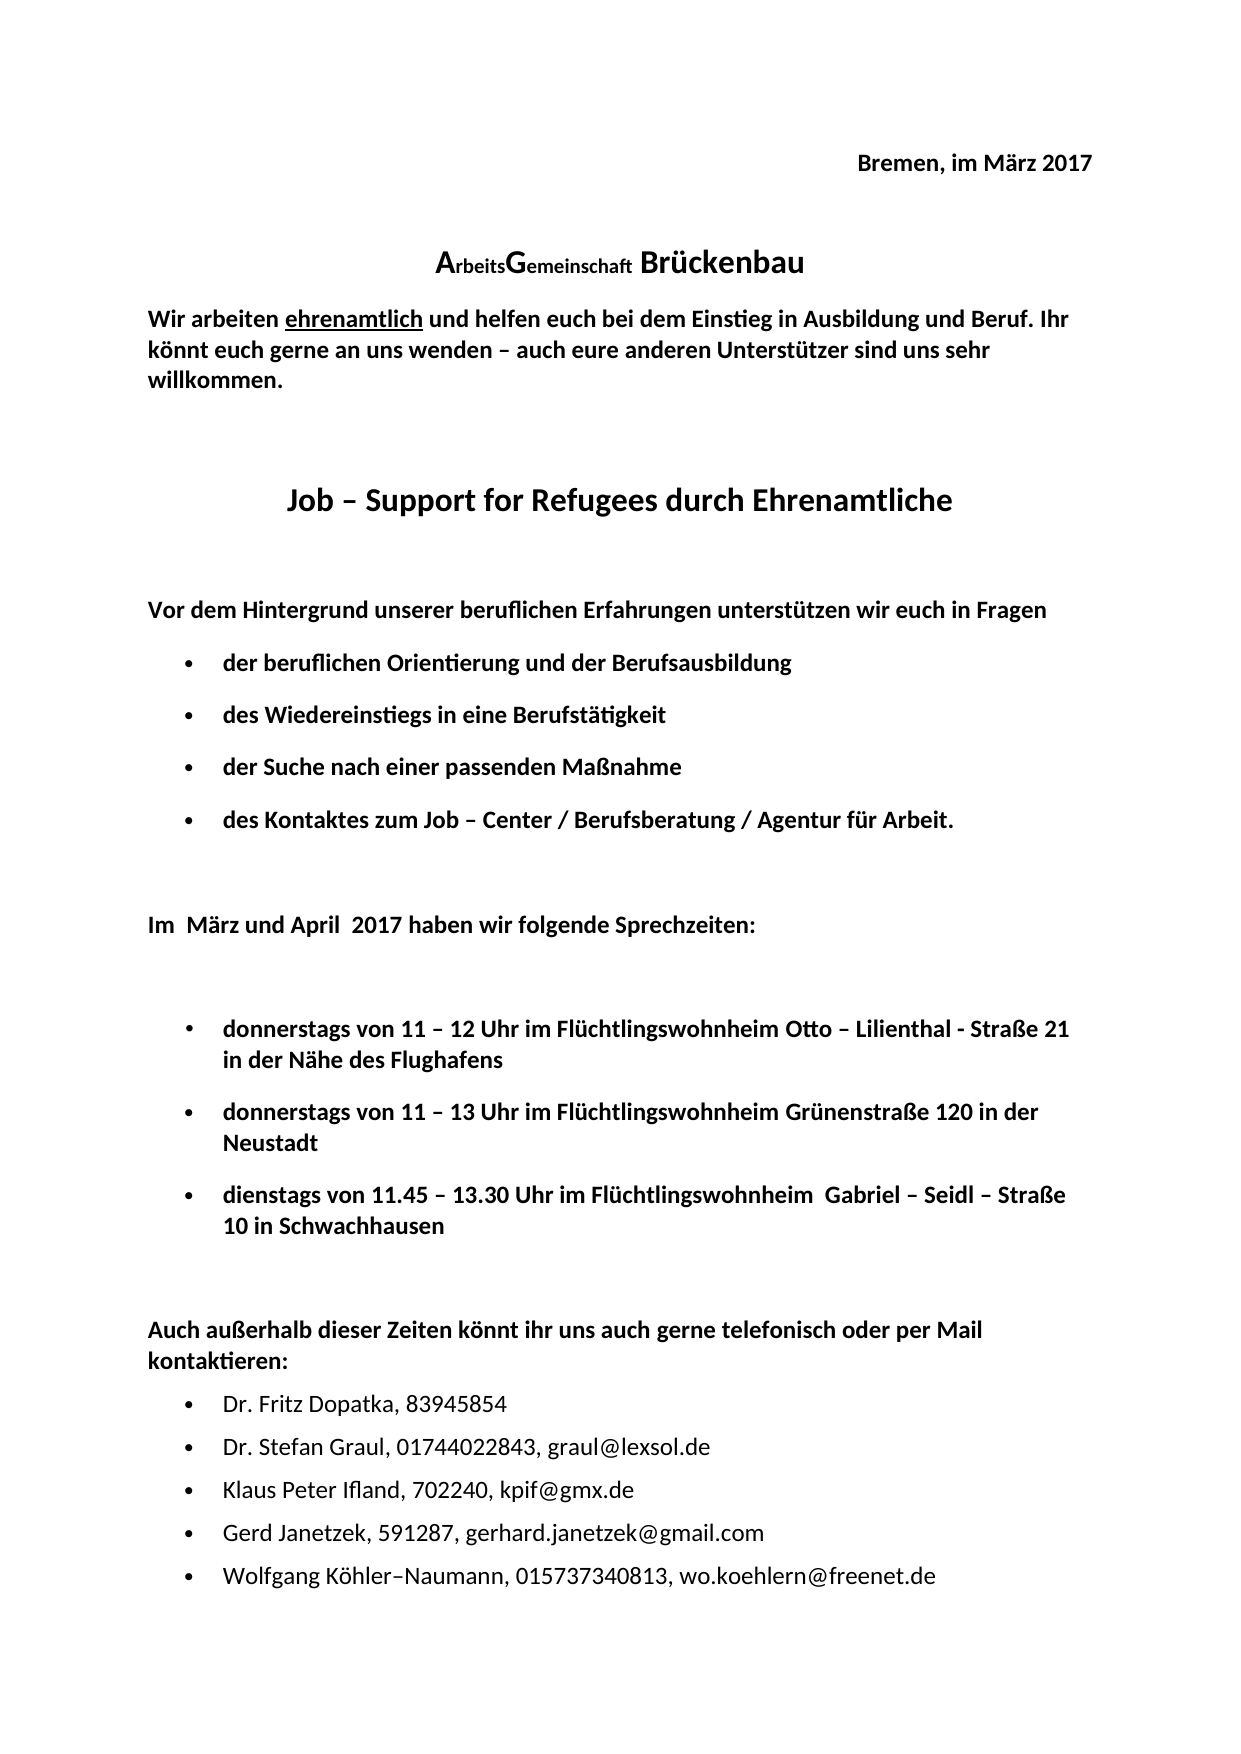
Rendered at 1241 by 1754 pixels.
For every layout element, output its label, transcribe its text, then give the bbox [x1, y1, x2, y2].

list der Suche nach einer passenden Maßnahme [185, 752, 1093, 782]
list Klaus Peter Ifland, 702240, kpif@gmx.de [185, 1474, 1093, 1505]
text Vor dem Hintergrund unserer beruflichen Erfahrungen unterstützen wir euch in Fragen [148, 594, 1093, 625]
list donnerstags von 11 – 13 Uhr im Flüchtlingswohnheim Grünenstraße 120 in der Neustadt [185, 1096, 1093, 1157]
list des Kontaktes zum Job – Center / Berufsberatung / Agentur für Arbeit. [185, 804, 1093, 834]
text Bremen, im März 2017 [148, 148, 1093, 178]
list Wolfgang Köhler–Naumann, 015737340813, wo.koehlern@freenet.de [185, 1560, 1093, 1591]
text Job – Support for Refugees durch Ehrenamtliche [148, 479, 1093, 520]
list Gerd Janetzek, 591287, gerhard.janetzek@gmail.com [185, 1517, 1093, 1548]
text ArbeitsGemeinschaft Brückenbau [148, 241, 1093, 281]
list des Wiedereinstiegs in eine Berufstätigkeit [185, 699, 1093, 730]
list Dr. Stefan Graul, 01744022843, graul@lexsol.de [185, 1431, 1093, 1462]
list Dr. Fritz Dopatka, 83945854 [185, 1388, 1093, 1419]
text Im März und April 2017 haben wir folgende Sprechzeiten: [148, 909, 1093, 939]
text Auch außerhalb dieser Zeiten könnt ihr uns auch gerne telefonisch oder per Mail kontaktieren: [148, 1315, 1093, 1376]
text Wir arbeiten ehrenamtlich und helfen euch bei dem Einstieg in Ausbildung und Beruf. Ihr könnt euch gerne an uns wenden – auch eure anderen Unterstützer sind uns sehr willkommen. [148, 303, 1093, 395]
list donnerstags von 11 – 12 Uhr im Flüchtlingswohnheim Otto – Lilienthal - Straße 21 in der Nähe des Flughafens [185, 1013, 1093, 1074]
list der beruflichen Orientierung und der Berufsausbildung [185, 647, 1093, 677]
list dienstags von 11.45 – 13.30 Uhr im Flüchtlingswohnheim Gabriel – Seidl – Straße 10 in Schwachhausen [185, 1179, 1093, 1240]
